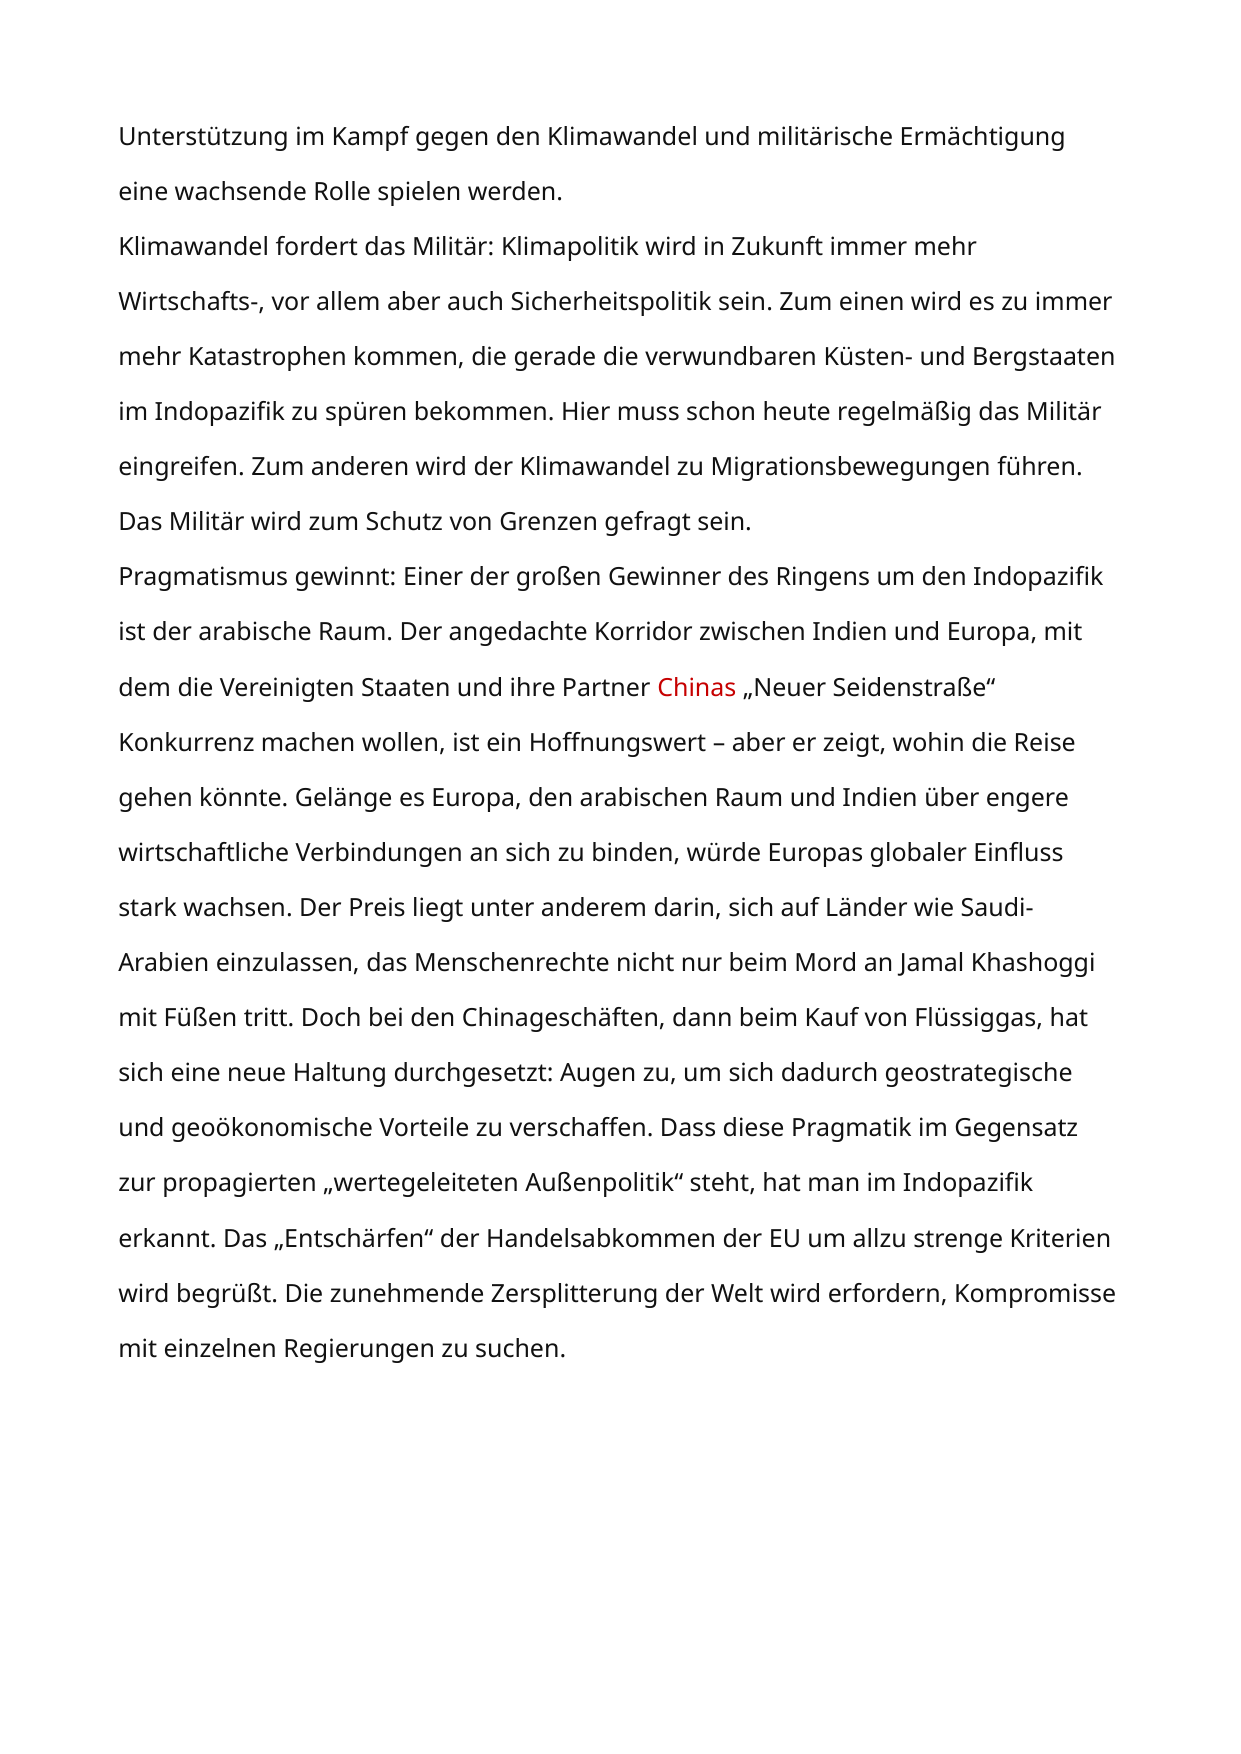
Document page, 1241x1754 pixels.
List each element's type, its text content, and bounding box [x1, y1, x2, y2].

text Unterstützung im Kampf gegen den Klimawandel und militärische Ermächtigung eine wachsende Rolle spielen werden. [118, 118, 1122, 207]
text Pragmatismus gewinnt: Einer der großen Gewinner des Ringens um den Indopazifik ist der arabische Raum. Der angedachte Korridor zwischen Indien und Europa, mit dem die Vereinigten Staaten und ihre Partner Chinas „Neuer Seidenstraße“ Konkurrenz machen wollen, ist ein Hoffnungswert – aber er zeigt, wohin die Reise gehen könnte. Gelänge es Europa, den arabischen Raum und Indien über engere wirtschaftliche Verbindungen an sich zu binden, würde Europas globaler Einfluss stark wachsen. Der Preis liegt unter anderem darin, sich auf Länder wie Saudi-Arabien einzulassen, das Menschenrechte nicht nur beim Mord an Jamal Khashoggi mit Füßen tritt. Doch bei den Chinageschäften, dann beim Kauf von Flüssiggas, hat sich eine neue Haltung durchgesetzt: Augen zu, um sich dadurch geostrategische und geoökonomische Vorteile zu verschaffen. Dass diese Pragmatik im Gegensatz zur propagierten „wertegeleiteten Außenpolitik“ steht, hat man im Indopazifik erkannt. Das „Entschärfen“ der Handelsabkommen der EU um allzu strenge Kriterien wird begrüßt. Die zunehmende Zersplitterung der Welt wird erfordern, Kompromisse mit einzelnen Regierungen zu suchen. [118, 559, 1122, 1364]
text Klimawandel fordert das Militär: Klimapolitik wird in Zukunft immer mehr Wirtschafts-, vor allem aber auch Sicherheitspolitik sein. Zum einen wird es zu immer mehr Katastrophen kommen, die gerade die verwundbaren Küsten- und Bergstaaten im Indopazifik zu spüren bekommen. Hier muss schon heute regelmäßig das Militär eingreifen. Zum anderen wird der Klimawandel zu Migrationsbewegungen führen. Das Militär wird zum Schutz von Grenzen gefragt sein. [118, 228, 1122, 538]
